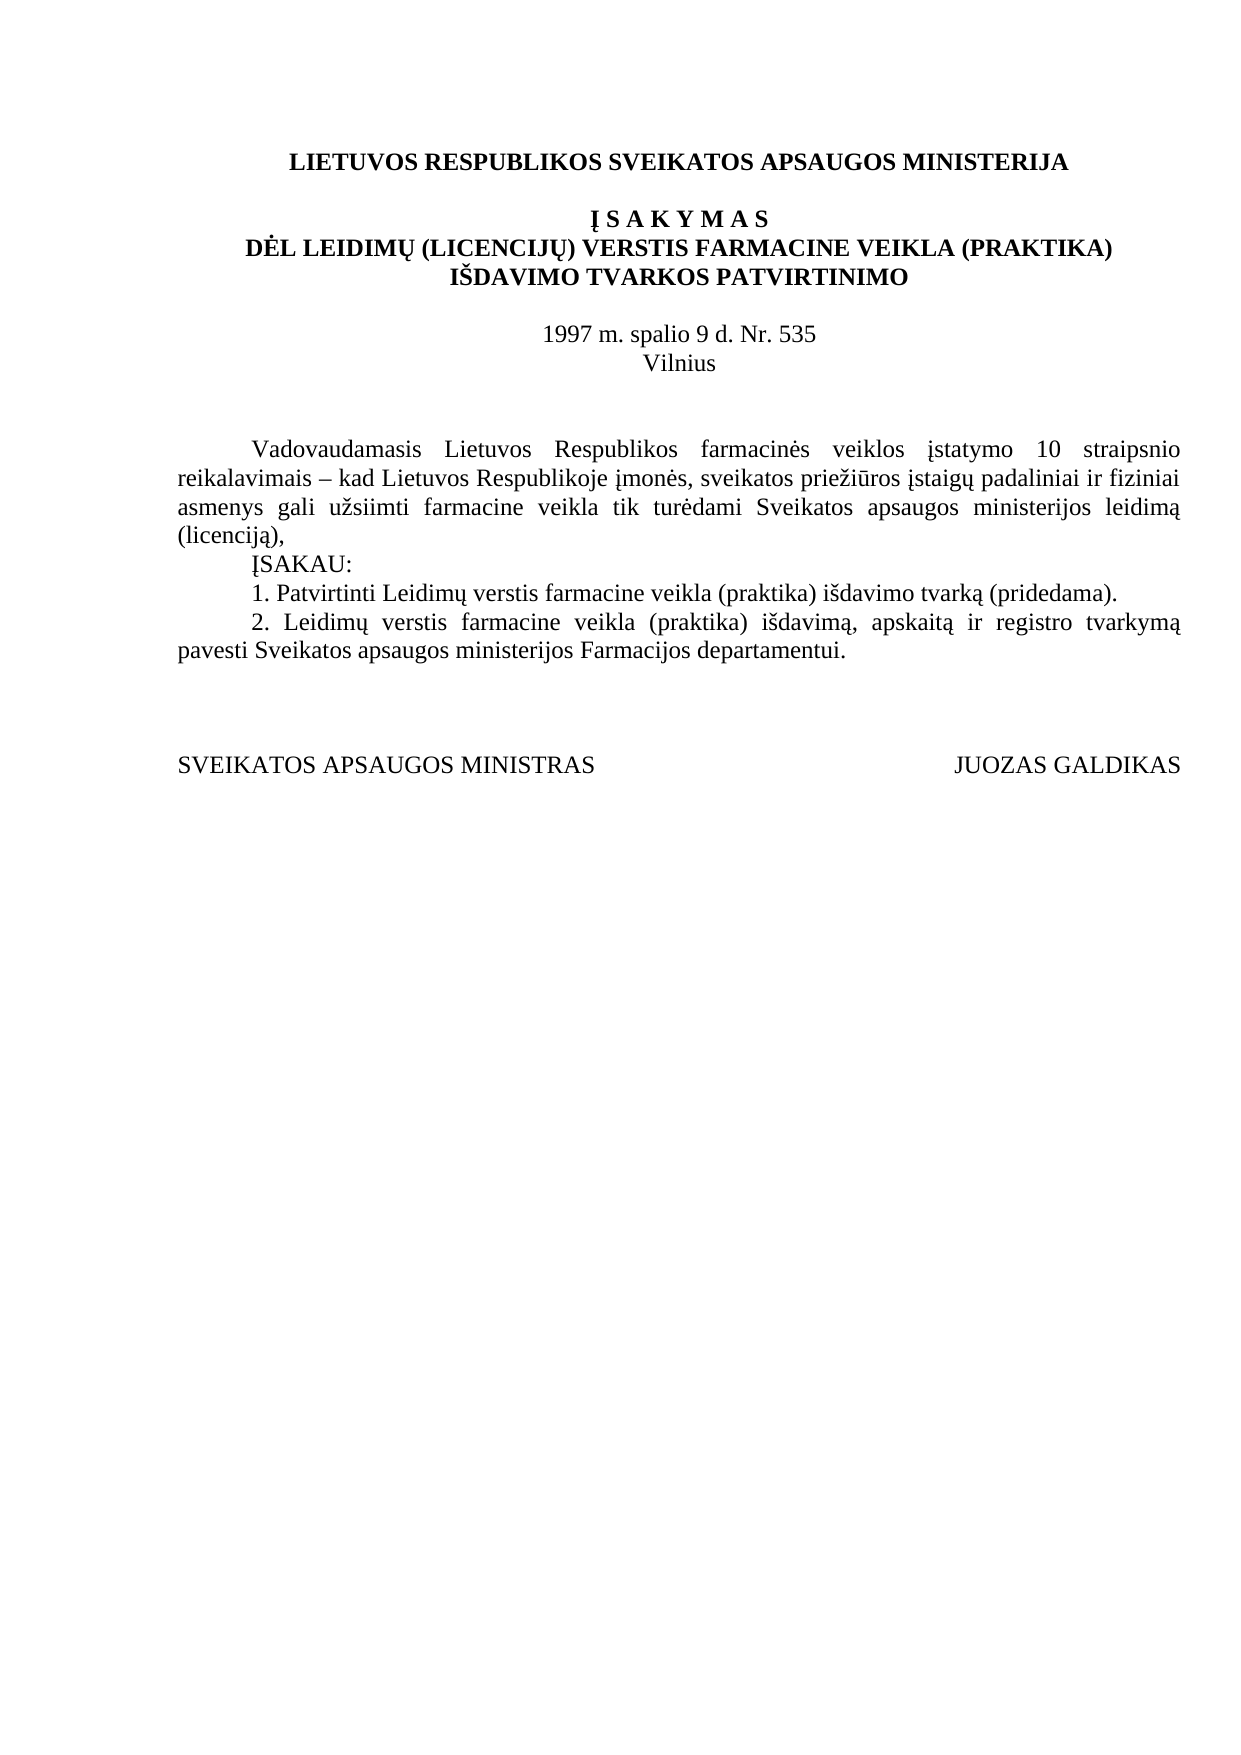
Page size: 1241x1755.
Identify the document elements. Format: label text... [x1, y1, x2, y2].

text 2. Leidimų verstis farmacine veikla (praktika) išdavimą, apskaitą ir registro tvarkymą pavesti Sveikatos apsaugos ministerijos Farmacijos departamentui. [177, 607, 1181, 664]
text Vadovaudamasis Lietuvos Respublikos farmacinės veiklos įstatymo 10 straipsnio reikalavimais – kad Lietuvos Respublikoje įmonės, sveikatos priežiūros įstaigų padaliniai ir fiziniai asmenys gali užsiimti farmacine veikla tik turėdami Sveikatos apsaugos ministerijos leidimą (licenciją), [177, 434, 1181, 549]
text DĖL LEIDIMŲ (LICENCIJŲ) VERSTIS FARMACINE VEIKLA (PRAKTIKA) IŠDAVIMO TVARKOS PATVIRTINIMO [177, 233, 1181, 291]
text SVEIKATOS APSAUGOS MINISTRAS JUOZAS GALDIKAS [177, 751, 1181, 779]
text 1. Patvirtinti Leidimų verstis farmacine veikla (praktika) išdavimo tvarką (pridedama). [177, 578, 1181, 607]
text LIETUVOS RESPUBLIKOS SVEIKATOS APSAUGOS MINISTERIJA [177, 147, 1181, 176]
text ĮSAKAU: [177, 549, 1181, 578]
text 1997 m. spalio 9 d. Nr. 535 [177, 319, 1181, 348]
text Į S A K Y M A S [177, 204, 1181, 233]
text Vilnius [177, 348, 1181, 377]
